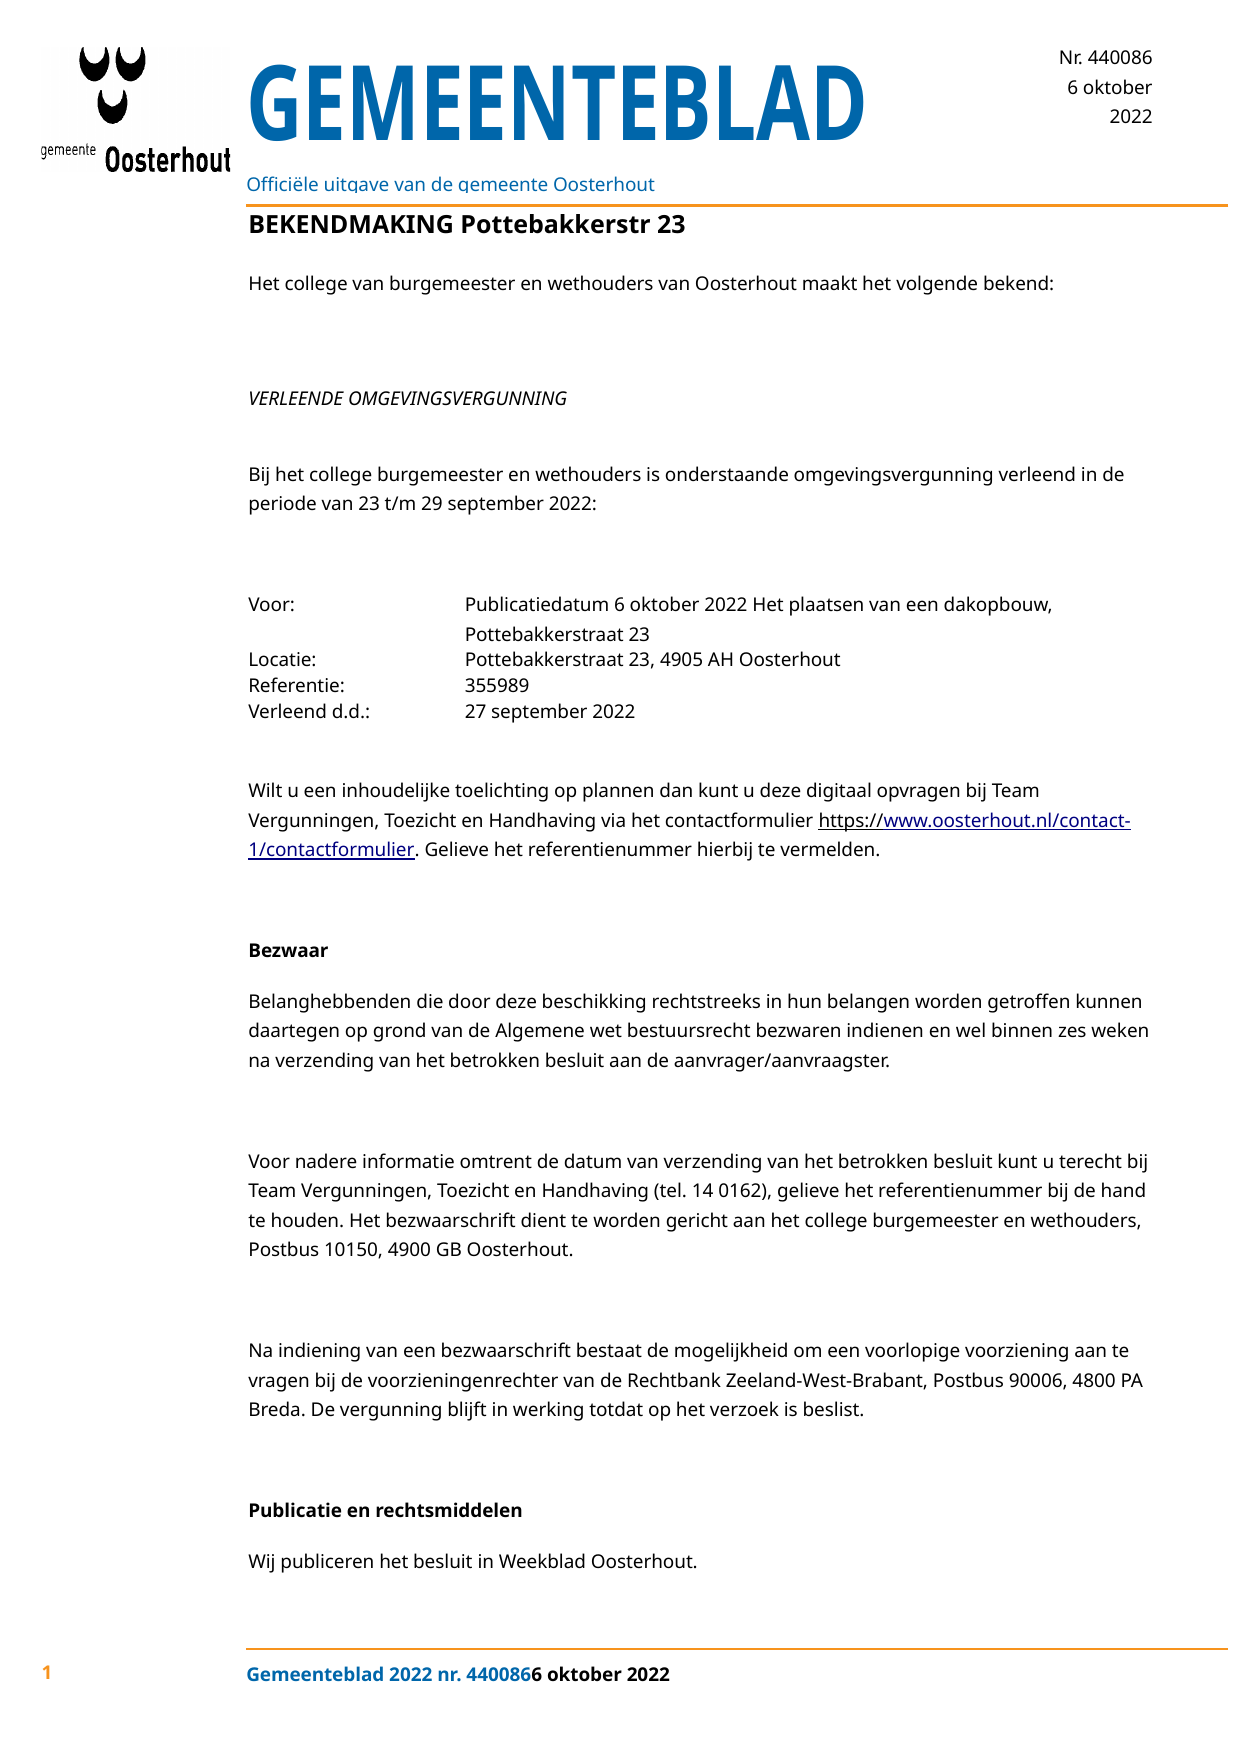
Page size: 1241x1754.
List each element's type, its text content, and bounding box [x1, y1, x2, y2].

text Publicatie en rechtsmiddelen [248, 1497, 1152, 1523]
table_cell 27 september 2022 [465, 698, 1152, 724]
table_cell Referentie: [248, 673, 464, 698]
table_cell Pottebakkerstraat 23, 4905 AH Oosterhout [465, 647, 1152, 672]
table_cell 355989 [465, 673, 1152, 698]
table_header Voor: [248, 591, 464, 647]
text Bezwaar [248, 937, 1152, 963]
text Het college van burgemeester en wethouders van Oosterhout maakt het volgende bekend: [248, 270, 1152, 296]
picture [41, 47, 231, 172]
text Na indiening van een bezwaarschrift bestaat de mogelijkheid om een voorlopige voorziening aan te vragen bij de voorzieningenrechter van de Rechtbank Zeeland-West-Brabant, Postbus 90006, 4800 PA Breda. De vergunning blijft in werking totdat op het verzoek is beslist. [248, 1337, 1152, 1422]
text VERLEENDE OMGEVINGSVERGUNNING [248, 385, 1152, 410]
text Wij publiceren het besluit in Weekblad Oosterhout. [248, 1548, 1152, 1574]
table_header Publicatiedatum 6 oktober 2022 Het plaatsen van een dakopbouw, Pottebakkerstraat 23 [465, 591, 1152, 647]
text Belanghebbenden die door deze beschikking rechtstreeks in hun belangen worden getroffen kunnen daartegen op grond van de Algemene wet bestuursrecht bezwaren indienen en wel binnen zes weken na verzending van het betrokken besluit aan de aanvrager/aanvraagster. [248, 988, 1152, 1073]
text Bij het college burgemeester en wethouders is onderstaande omgevingsvergunning verleend in de periode van 23 t/m 29 september 2022: [248, 461, 1152, 516]
text BEKENDMAKING Pottebakkerstr 23 [248, 207, 1152, 241]
table_cell Locatie: [248, 647, 464, 672]
text Voor nadere informatie omtrent de datum van verzending van het betrokken besluit kunt u terecht bij Team Vergunningen, Toezicht en Handhaving (tel. 14 0162), gelieve het referentienummer bij de hand te houden. Het bezwaarschrift dient te worden gericht aan het college burgemeester en wethouders, Postbus 10150, 4900 GB Oosterhout. [248, 1148, 1152, 1262]
table_cell Verleend d.d.: [248, 698, 464, 724]
text Wilt u een inhoudelijke toelichting op plannen dan kunt u deze digitaal opvragen bij Team Vergunningen, Toezicht en Handhaving via het contactformulier https://www.oosterhout.nl/contact-1/contactformulier. Gelieve het referentienummer hierbij te vermelden. [248, 777, 1152, 862]
